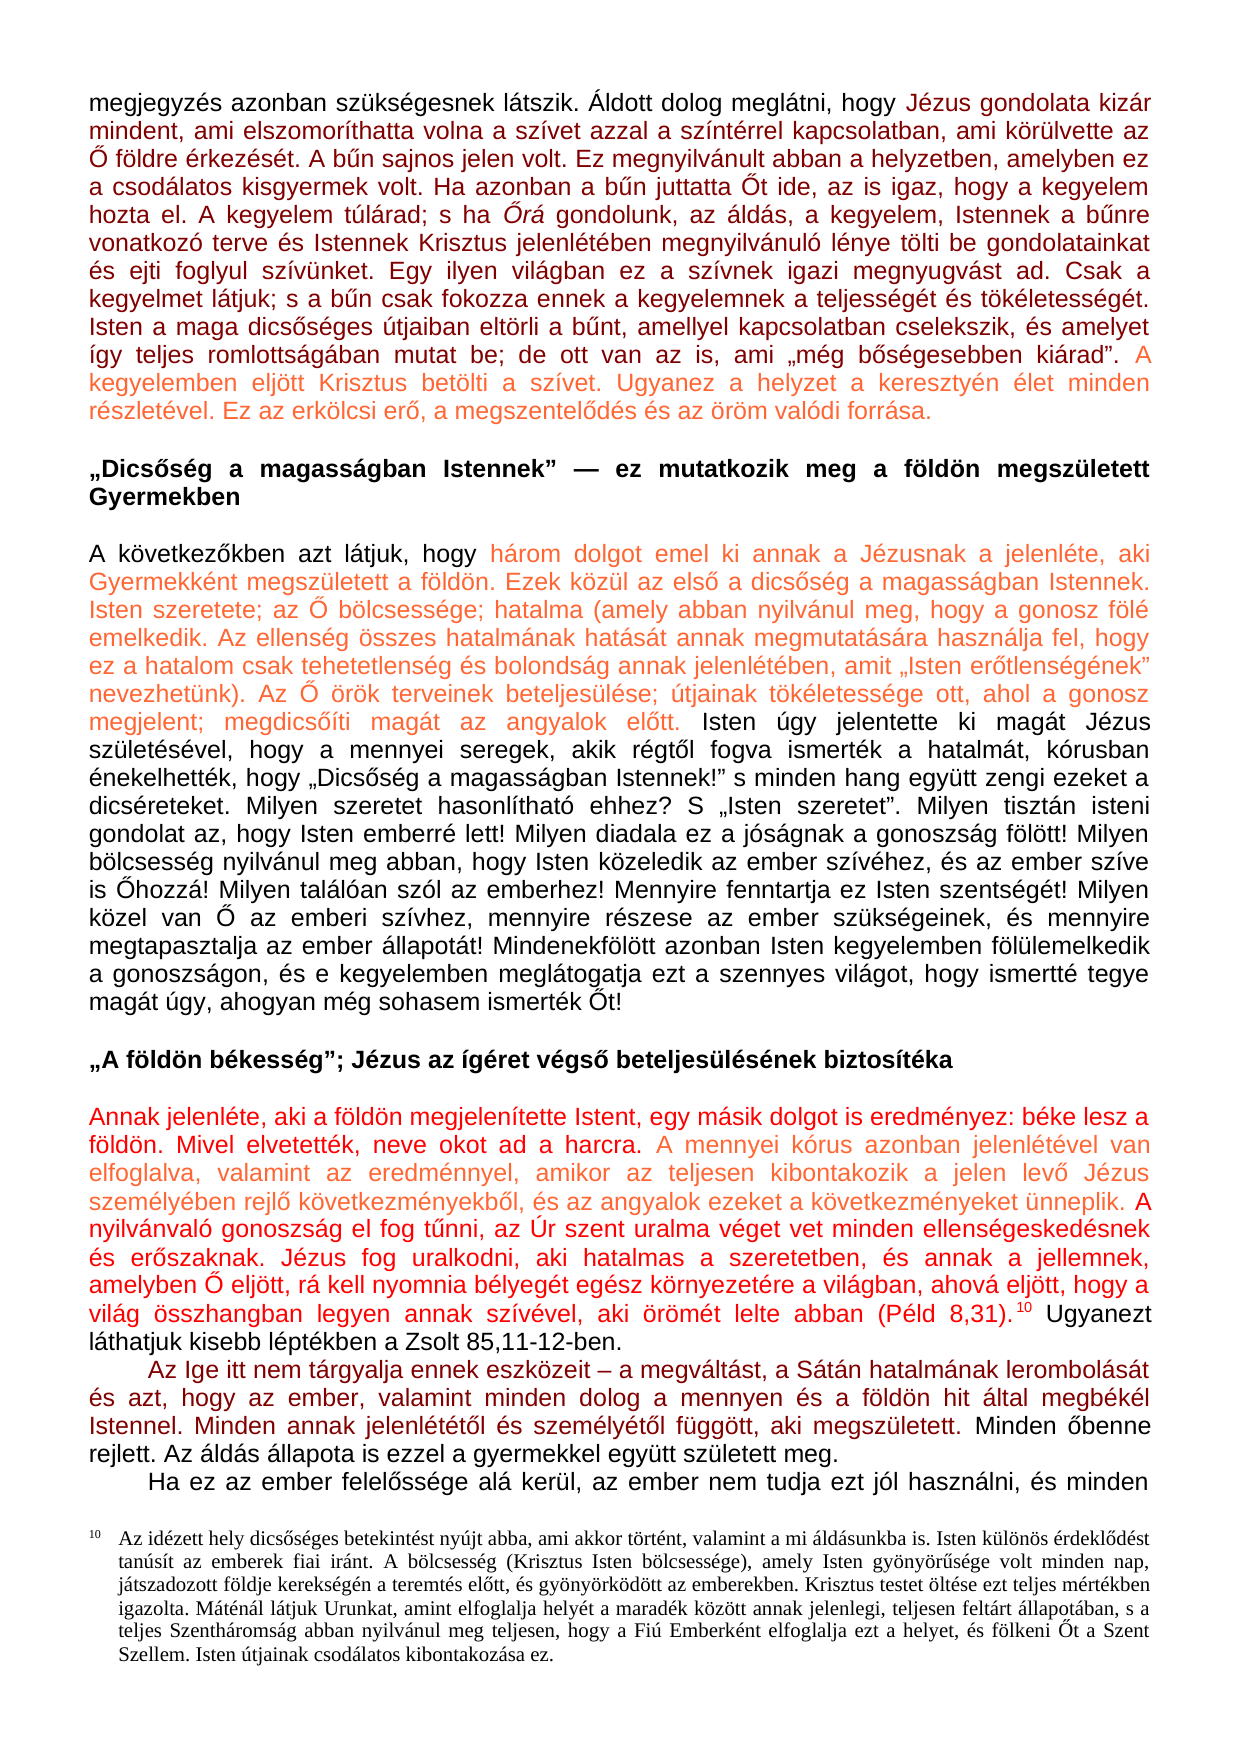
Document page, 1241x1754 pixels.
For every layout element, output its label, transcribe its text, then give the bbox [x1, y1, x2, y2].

text Ha ez az ember felelőssége alá kerül, az ember nem tudja ezt jól használni, és minden [88, 1467, 1152, 1495]
text „A földön békesség”; Jézus az ígéret végső beteljesülésének biztosítéka [88, 1046, 1152, 1074]
text Az Ige itt nem tárgyalja ennek eszközeit – a megváltást, a Sátán hatalmának lerombolását és azt, hogy az ember, valamint minden dolog a mennyen és a földön hit által megbékél Istennel. Minden annak jelenlététől és személyétől függött, aki megszületett. Minden őbenne rejlett. Az áldás állapota is ezzel a gyermekkel együtt született meg. [88, 1355, 1152, 1467]
text Annak jelenléte, aki a földön megjelenítette Istent, egy másik dolgot is eredményez: béke lesz a földön. Mivel elvetették, neve okot ad a harcra. A mennyei kórus azonban jelenlétével van elfoglalva, valamint az eredménnyel, amikor az teljesen kibontakozik a jelen levő Jézus személyében rejlő következményekből, és az angyalok ezeket a következményeket ünneplik. A nyilvánvaló gonoszság el fog tűnni, az Úr szent uralma véget vet minden ellenségeskedésnek és erőszaknak. Jézus fog uralkodni, aki hatalmas a szeretetben, és annak a jellemnek, amelyben Ő eljött, rá kell nyomnia bélyegét egész környezetére a világban, ahová eljött, hogy a világ összhangban legyen annak szívével, aki örömét lelte abban (Péld 8,31). Ugyanezt láthatjuk kisebb léptékben a Zsolt 85,11-12-ben. [88, 1103, 1152, 1355]
text „Dicsőség a magasságban Istennek” — ez mutatkozik meg a földön megszületett Gyermekben [88, 454, 1152, 510]
text megjegyzés azonban szükségesnek látszik. Áldott dolog meglátni, hogy Jézus gondolata kizár mindent, ami elszomoríthatta volna a szívet azzal a színtérrel kapcsolatban, ami körülvette az Ő földre érkezését. A bűn sajnos jelen volt. Ez megnyilvánult abban a helyzetben, amelyben ez a csodálatos kisgyermek volt. Ha azonban a bűn juttatta Őt ide, az is igaz, hogy a kegyelem hozta el. A kegyelem túlárad; s ha Őrá gondolunk, az áldás, a kegyelem, Istennek a bűnre vonatkozó terve és Istennek Krisztus jelenlétében megnyilvánuló lénye tölti be gondolatainkat és ejti foglyul szívünket. Egy ilyen világban ez a szívnek igazi megnyugvást ad. Csak a kegyelmet látjuk; s a bűn csak fokozza ennek a kegyelemnek a teljességét és tökéletességét. Isten a maga dicsőséges útjaiban eltörli a bűnt, amellyel kapcsolatban cselekszik, és amelyet így teljes romlottságában mutat be; de ott van az is, ami „még bőségesebben kiárad”. A kegyelemben eljött Krisztus betölti a szívet. Ugyanez a helyzet a keresztyén élet minden részletével. Ez az erkölcsi erő, a megszentelődés és az öröm valódi forrása. [88, 88, 1152, 425]
text Az idézett hely dicsőséges betekintést nyújt abba, ami akkor történt, valamint a mi áldásunkba is. Isten különös érdeklődést tanúsít az emberek fiai iránt. A bölcsesség (Krisztus Isten bölcsessége), amely Isten gyönyörűsége volt minden nap, játszadozott földje kerekségén a teremtés előtt, és gyönyörködött az emberekben. Krisztus testet öltése ezt teljes mértékben igazolta. Máténál látjuk Urunkat, amint elfoglalja helyét a maradék között annak jelenlegi, teljesen feltárt állapotában, s a teljes Szentháromság abban nyilvánul meg teljesen, hogy a Fiú Emberként elfoglalja ezt a helyet, és fölkeni Őt a Szent Szellem. Isten útjainak csodálatos kibontakozása ez. [88, 1527, 1152, 1665]
text A következőkben azt látjuk, hogy három dolgot emel ki annak a Jézusnak a jelenléte, aki Gyermekként megszületett a földön. Ezek közül az első a dicsőség a magasságban Istennek. Isten szeretete; az Ő bölcsessége; hatalma (amely abban nyilvánul meg, hogy a gonosz fölé emelkedik. Az ellenség összes hatalmának hatását annak megmutatására használja fel, hogy ez a hatalom csak tehetetlenség és bolondság annak jelenlétében, amit „Isten erőtlenségének” nevezhetünk). Az Ő örök terveinek beteljesülése; útjainak tökéletessége ott, ahol a gonosz megjelent; megdicsőíti magát az angyalok előtt. Isten úgy jelentette ki magát Jézus születésével, hogy a mennyei seregek, akik régtől fogva ismerték a hatalmát, kórusban énekelhették, hogy „Dicsőség a magasságban Istennek!” s minden hang együtt zengi ezeket a dicséreteket. Milyen szeretet hasonlítható ehhez? S „Isten szeretet”. Milyen tisztán isteni gondolat az, hogy Isten emberré lett! Milyen diadala ez a jóságnak a gonoszság fölött! Milyen bölcsesség nyilvánul meg abban, hogy Isten közeledik az ember szívéhez, és az ember szíve is Őhozzá! Milyen találóan szól az emberhez! Mennyire fenntartja ez Isten szentségét! Milyen közel van Ő az emberi szívhez, mennyire részese az ember szükségeinek, és mennyire megtapasztalja az ember állapotát! Mindenekfölött azonban Isten kegyelemben fölülemelkedik a gonoszságon, és e kegyelemben meglátogatja ezt a szennyes világot, hogy ismertté tegye magát úgy, ahogyan még sohasem ismerték Őt! [88, 540, 1152, 1016]
